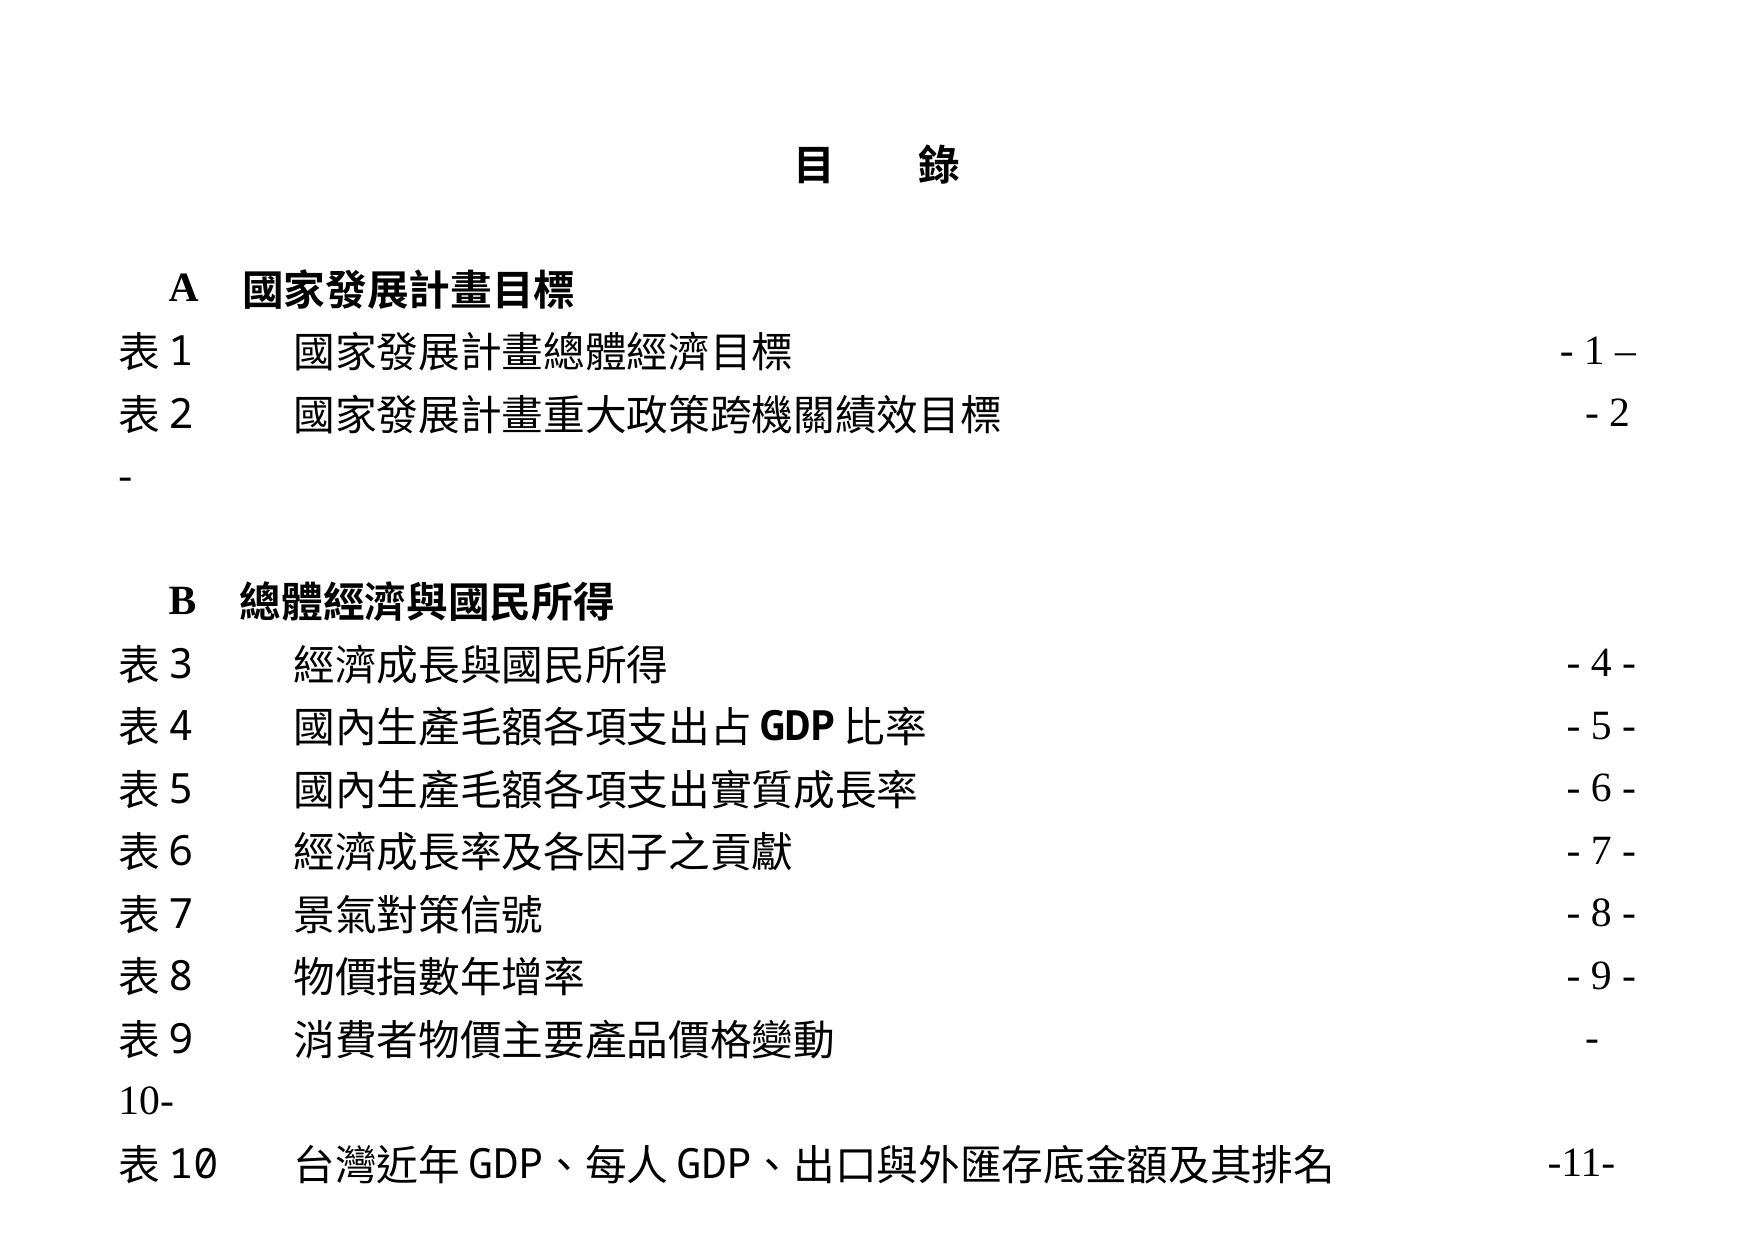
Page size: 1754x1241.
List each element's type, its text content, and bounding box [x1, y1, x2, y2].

text 表10 台灣近年GDP、每人GDP、出口與外匯存底金額及其排名 -11- [118, 1120, 1636, 1183]
text 表1 國家發展計畫總體經濟目標 - 1 – [118, 308, 1636, 370]
text 表9 消費者物價主要產品價格變動 -10- [118, 995, 1636, 1120]
text 表3 經濟成長與國民所得 - 4 - [118, 620, 1636, 683]
text 表7 景氣對策信號 - 8 - [118, 870, 1636, 933]
text 表5 國內生產毛額各項支出實質成長率 - 6 - [118, 745, 1636, 808]
text 表6 經濟成長率及各因子之貢獻 - 7 - [118, 808, 1636, 870]
text B 總體經濟與國民所得 [168, 558, 1636, 620]
text 表8 物價指數年增率 - 9 - [118, 933, 1636, 995]
text A 國家發展計畫目標 [168, 245, 1636, 308]
text 表2 國家發展計畫重大政策跨機關績效目標 - 2 - [118, 370, 1636, 495]
text 表4 國內生產毛額各項支出占GDP比率 - 5 - [118, 683, 1636, 745]
text 目 錄 [118, 120, 1636, 183]
